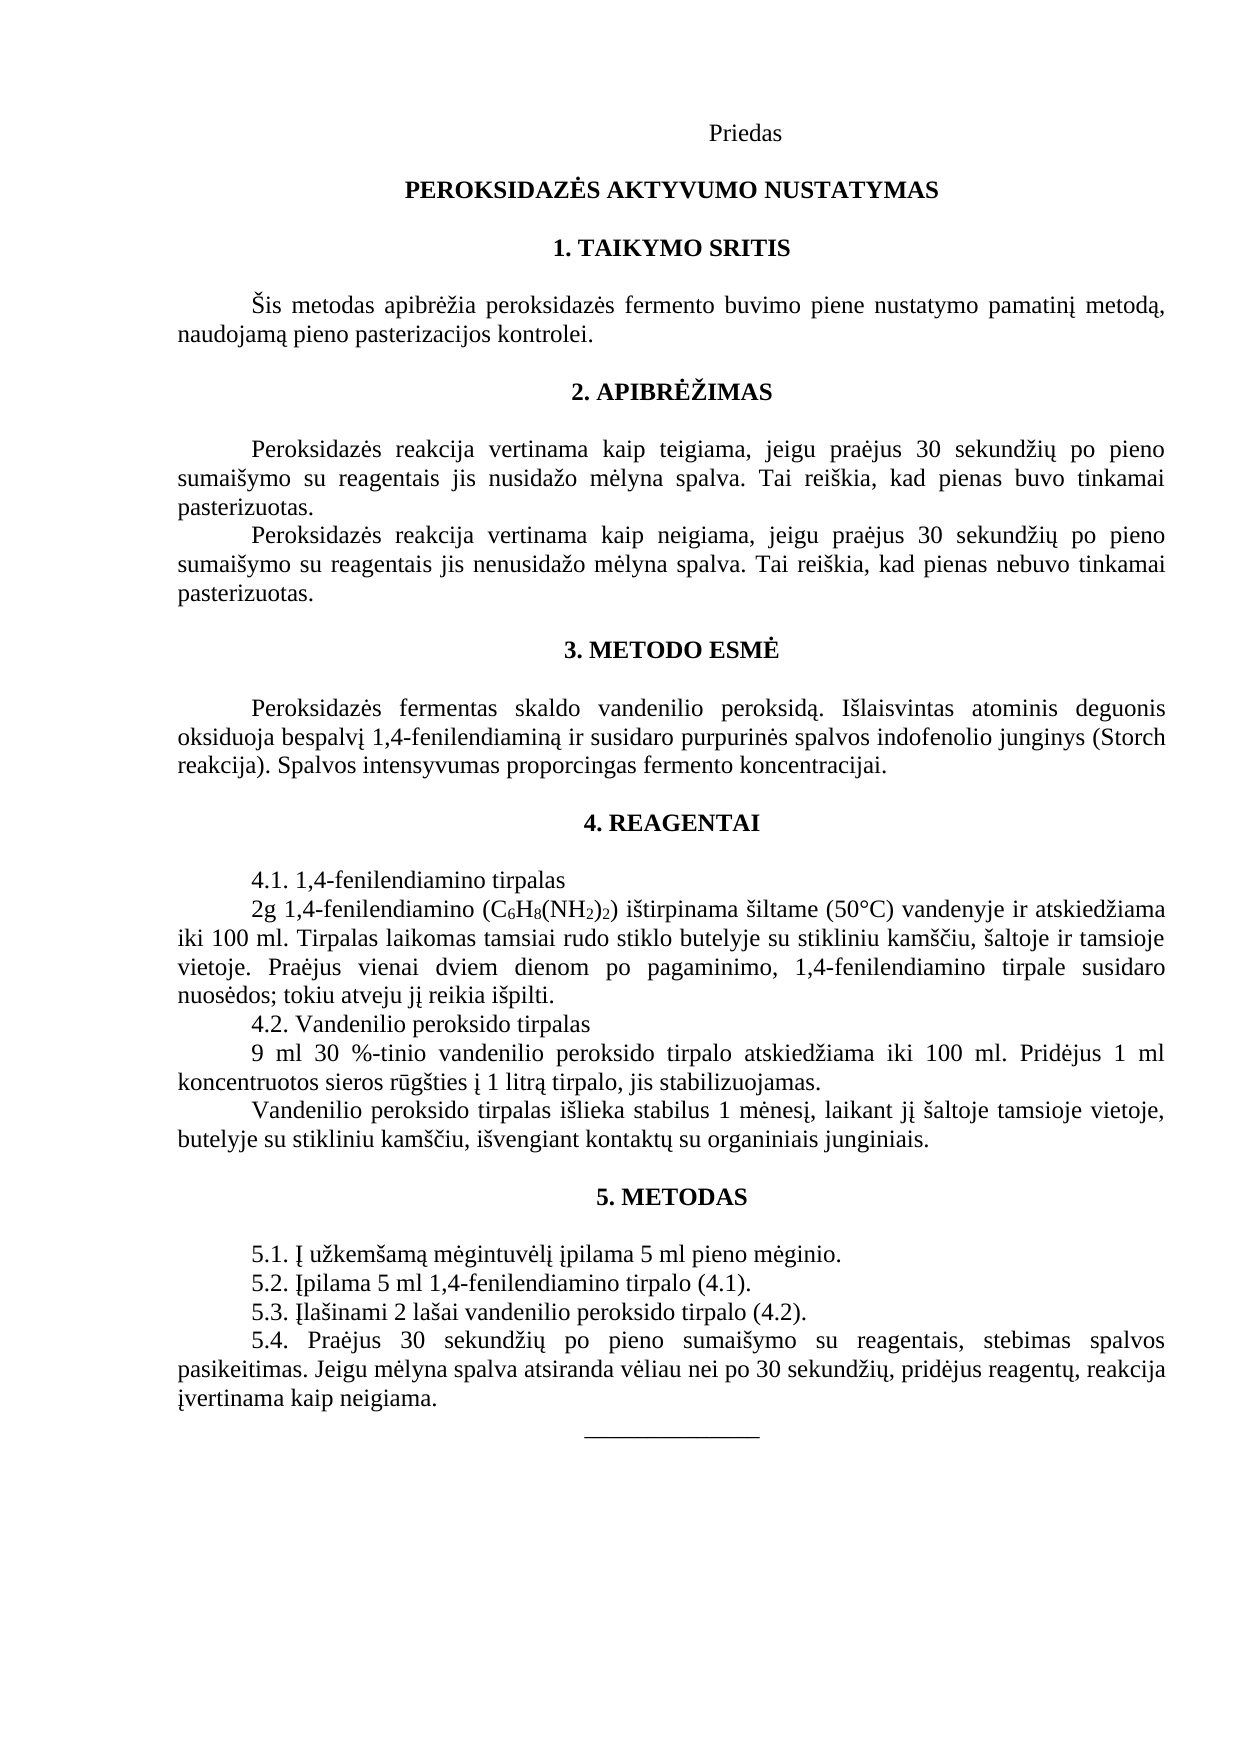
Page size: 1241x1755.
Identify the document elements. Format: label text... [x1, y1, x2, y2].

text Vandenilio peroksido tirpalas išlieka stabilus 1 mėnesį, laikant jį šaltoje tamsioje vietoje, butelyje su stikliniu kamščiu, išvengiant kontaktų su organiniais junginiais. [177, 1096, 1166, 1153]
text 2g 1,4-fenilendiamino (C6H8(NH2)2) ištirpinama šiltame (50°C) vandenyje ir atskiedžiama iki 100 ml. Tirpalas laikomas tamsiai rudo stiklo butelyje su stikliniu kamščiu, šaltoje ir tamsioje vietoje. Praėjus vienai dviem dienom po pagaminimo, 1,4-fenilendiamino tirpale susidaro nuosėdos; tokiu atveju jį reikia išpilti. [177, 894, 1166, 1009]
text 5.3. Įlašinami 2 lašai vandenilio peroksido tirpalo (4.2). [177, 1297, 1166, 1326]
text 5.1. Į užkemšamą mėgintuvėlį įpilama 5 ml pieno mėginio. [177, 1239, 1166, 1268]
text Priedas [709, 118, 1166, 147]
text Peroksidazės reakcija vertinama kaip neigiama, jeigu praėjus 30 sekundžių po pieno sumaišymo su reagentais jis nenusidažo mėlyna spalva. Tai reiškia, kad pienas nebuvo tinkamai pasterizuotas. [177, 521, 1166, 607]
text 4.1. 1,4-fenilendiamino tirpalas [177, 866, 1166, 894]
text 3. METODO ESMĖ [177, 636, 1166, 664]
text 5.4. Praėjus 30 sekundžių po pieno sumaišymo su reagentais, stebimas spalvos pasikeitimas. Jeigu mėlyna spalva atsiranda vėliau nei po 30 sekundžių, pridėjus reagentų, reakcija įvertinama kaip neigiama. [177, 1326, 1166, 1412]
text PEROKSIDAZĖS AKTYVUMO NUSTATYMAS [177, 176, 1166, 204]
text Peroksidazės reakcija vertinama kaip teigiama, jeigu praėjus 30 sekundžių po pieno sumaišymo su reagentais jis nusidažo mėlyna spalva. Tai reiškia, kad pienas buvo tinkamai pasterizuotas. [177, 434, 1166, 521]
text 4. REAGENTAI [177, 808, 1166, 837]
text 9 ml 30 %-tinio vandenilio peroksido tirpalo atskiedžiama iki 100 ml. Pridėjus 1 ml koncentruotos sieros rūgšties į 1 litrą tirpalo, jis stabilizuojamas. [177, 1038, 1166, 1096]
text Peroksidazės fermentas skaldo vandenilio peroksidą. Išlaisvintas atominis deguonis oksiduoja bespalvį 1,4-fenilendiaminą ir susidaro purpurinės spalvos indofenolio junginys (Storch reakcija). Spalvos intensyvumas proporcingas fermento koncentracijai. [177, 693, 1166, 779]
text ______________ [177, 1412, 1166, 1441]
text 2. APIBRĖŽIMAS [177, 377, 1166, 406]
text 5. METODAS [177, 1182, 1166, 1211]
text Šis metodas apibrėžia peroksidazės fermento buvimo piene nustatymo pamatinį metodą, naudojamą pieno pasterizacijos kontrolei. [177, 291, 1166, 348]
text 4.2. Vandenilio peroksido tirpalas [177, 1009, 1166, 1038]
text 1. TAIKYMO SRITIS [177, 233, 1166, 262]
text 5.2. Įpilama 5 ml 1,4-fenilendiamino tirpalo (4.1). [177, 1268, 1166, 1297]
